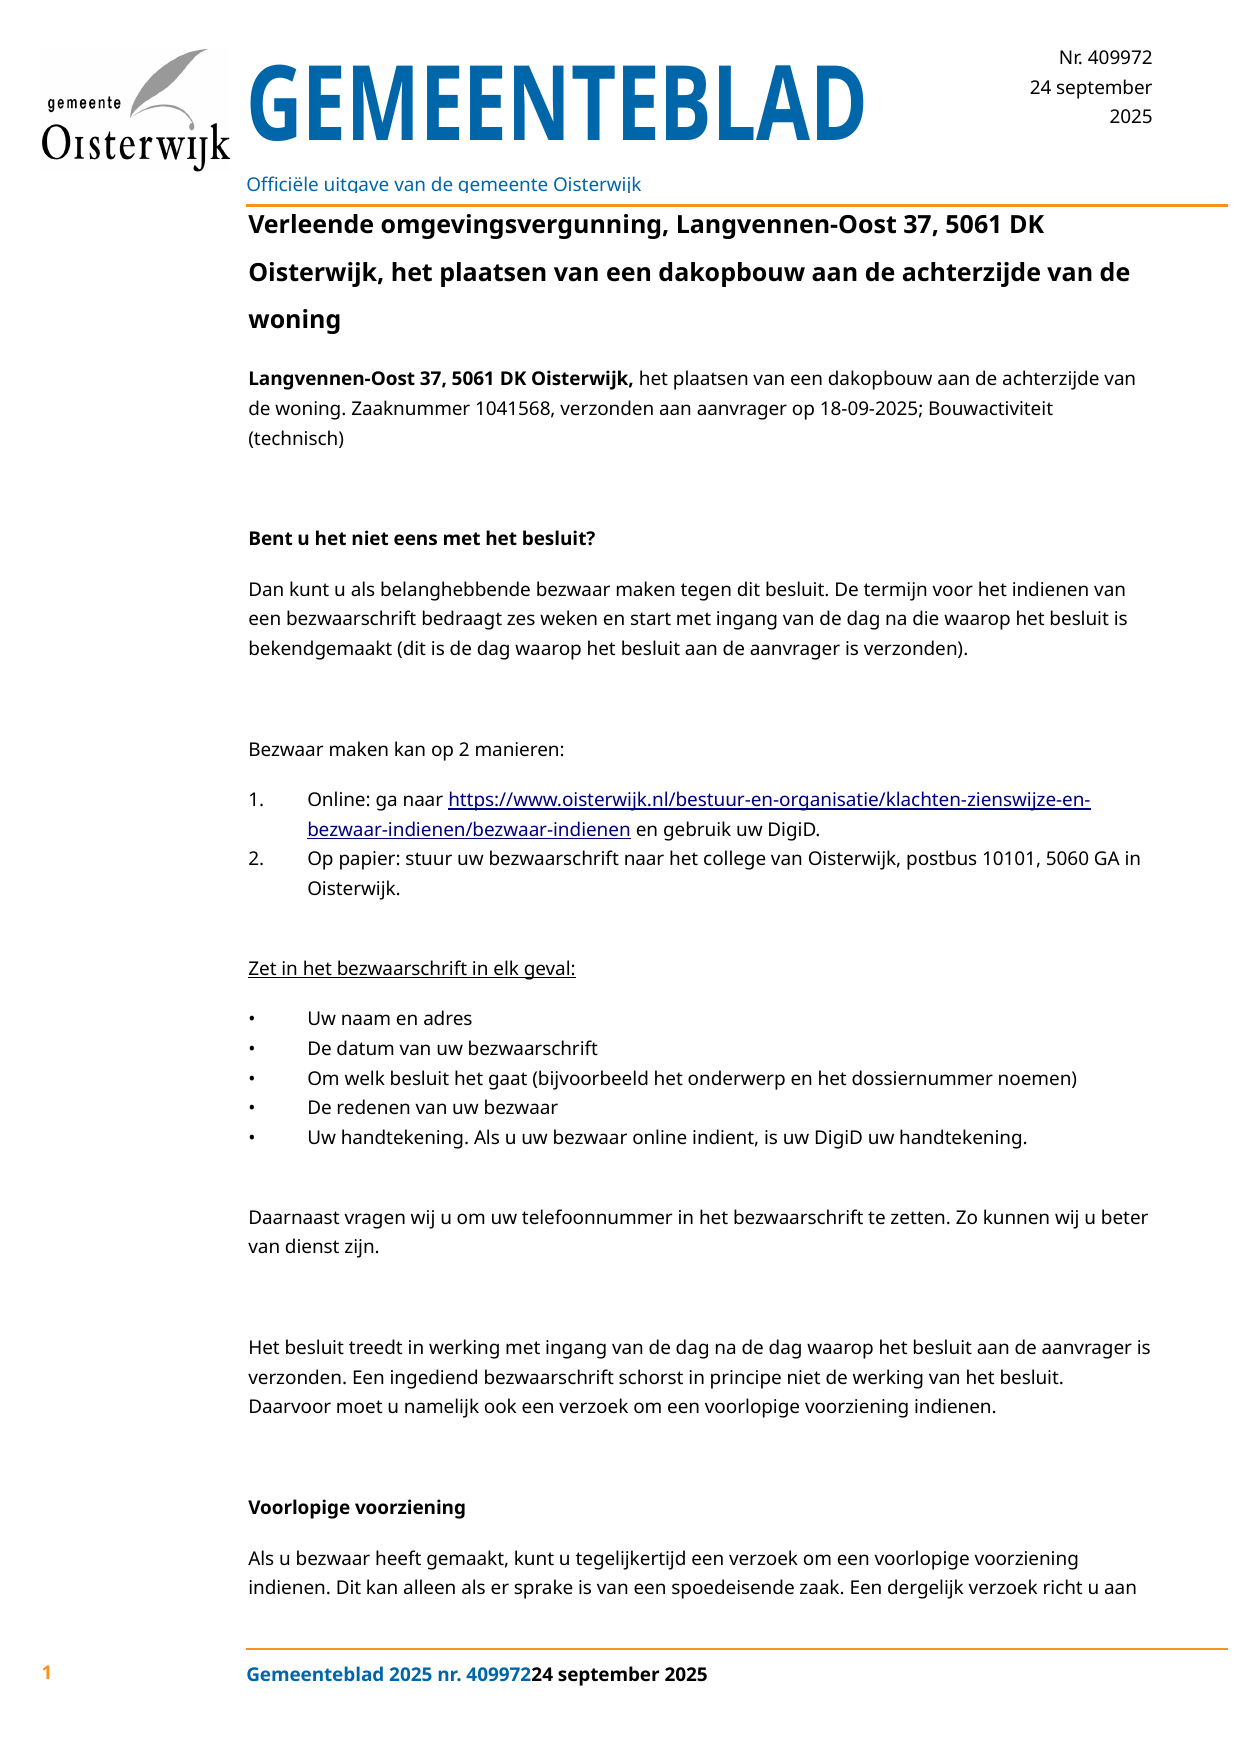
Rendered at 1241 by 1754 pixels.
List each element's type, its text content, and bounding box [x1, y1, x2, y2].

text Verleende omgevingsvergunning, Langvennen-Oost 37, 5061 DK Oisterwijk, het plaatsen van een dakopbouw aan de achterzijde van de woning [248, 207, 1152, 336]
list De datum van uw bezwaarschrift [248, 1035, 1152, 1061]
list Uw naam en adres [248, 1006, 1152, 1031]
text Het besluit treedt in werking met ingang van de dag na de dag waarop het besluit aan de aanvrager is verzonden. Een ingediend bezwaarschrift schorst in principe niet de werking van het besluit. Daarvoor moet u namelijk ook een verzoek om een voorlopige voorziening indienen. [248, 1334, 1152, 1419]
list Om welk besluit het gaat (bijvoorbeeld het onderwerp en het dossiernummer noemen) [248, 1065, 1152, 1090]
text Als u bezwaar heeft gemaakt, kunt u tegelijkertijd een verzoek om een voorlopige voorziening indienen. Dit kan alleen als er sprake is van een spoedeisende zaak. Een dergelijk verzoek richt u aan [248, 1545, 1152, 1600]
list Online: ga naar https://www.oisterwijk.nl/bestuur-en-organisatie/klachten-zienswijze-en-bezwaar-indienen/bezwaar-indienen en gebruik uw DigiD. [248, 786, 1152, 842]
text Voorlopige voorziening [248, 1494, 1152, 1520]
list De redenen van uw bezwaar [248, 1094, 1152, 1120]
text Bent u het niet eens met het besluit? [248, 526, 1152, 551]
text Dan kunt u als belanghebbende bezwaar maken tegen dit besluit. De termijn voor het indienen van een bezwaarschrift bedraagt zes weken en start met ingang van de dag na die waarop het besluit is bekendgemaakt (dit is de dag waarop het besluit aan de aanvrager is verzonden). [248, 576, 1152, 661]
text Daarnaast vragen wij u om uw telefoonnummer in het bezwaarschrift te zetten. Zo kunnen wij u beter van dienst zijn. [248, 1204, 1152, 1259]
picture [41, 47, 231, 172]
text Langvennen-Oost 37, 5061 DK Oisterwijk, het plaatsen van een dakopbouw aan de achterzijde van de woning. Zaaknummer 1041568, verzonden aan aanvrager op 18-09-2025; Bouwactiviteit (technisch) [248, 366, 1152, 450]
list Uw handtekening. Als u uw bezwaar online indient, is uw DigiD uw handtekening. [248, 1124, 1152, 1149]
text Zet in het bezwaarschrift in elk geval: [248, 955, 1152, 981]
text Bezwaar maken kan op 2 manieren: [248, 736, 1152, 762]
list Op papier: stuur uw bezwaarschrift naar het college van Oisterwijk, postbus 10101, 5060 GA in Oisterwijk. [248, 846, 1152, 901]
